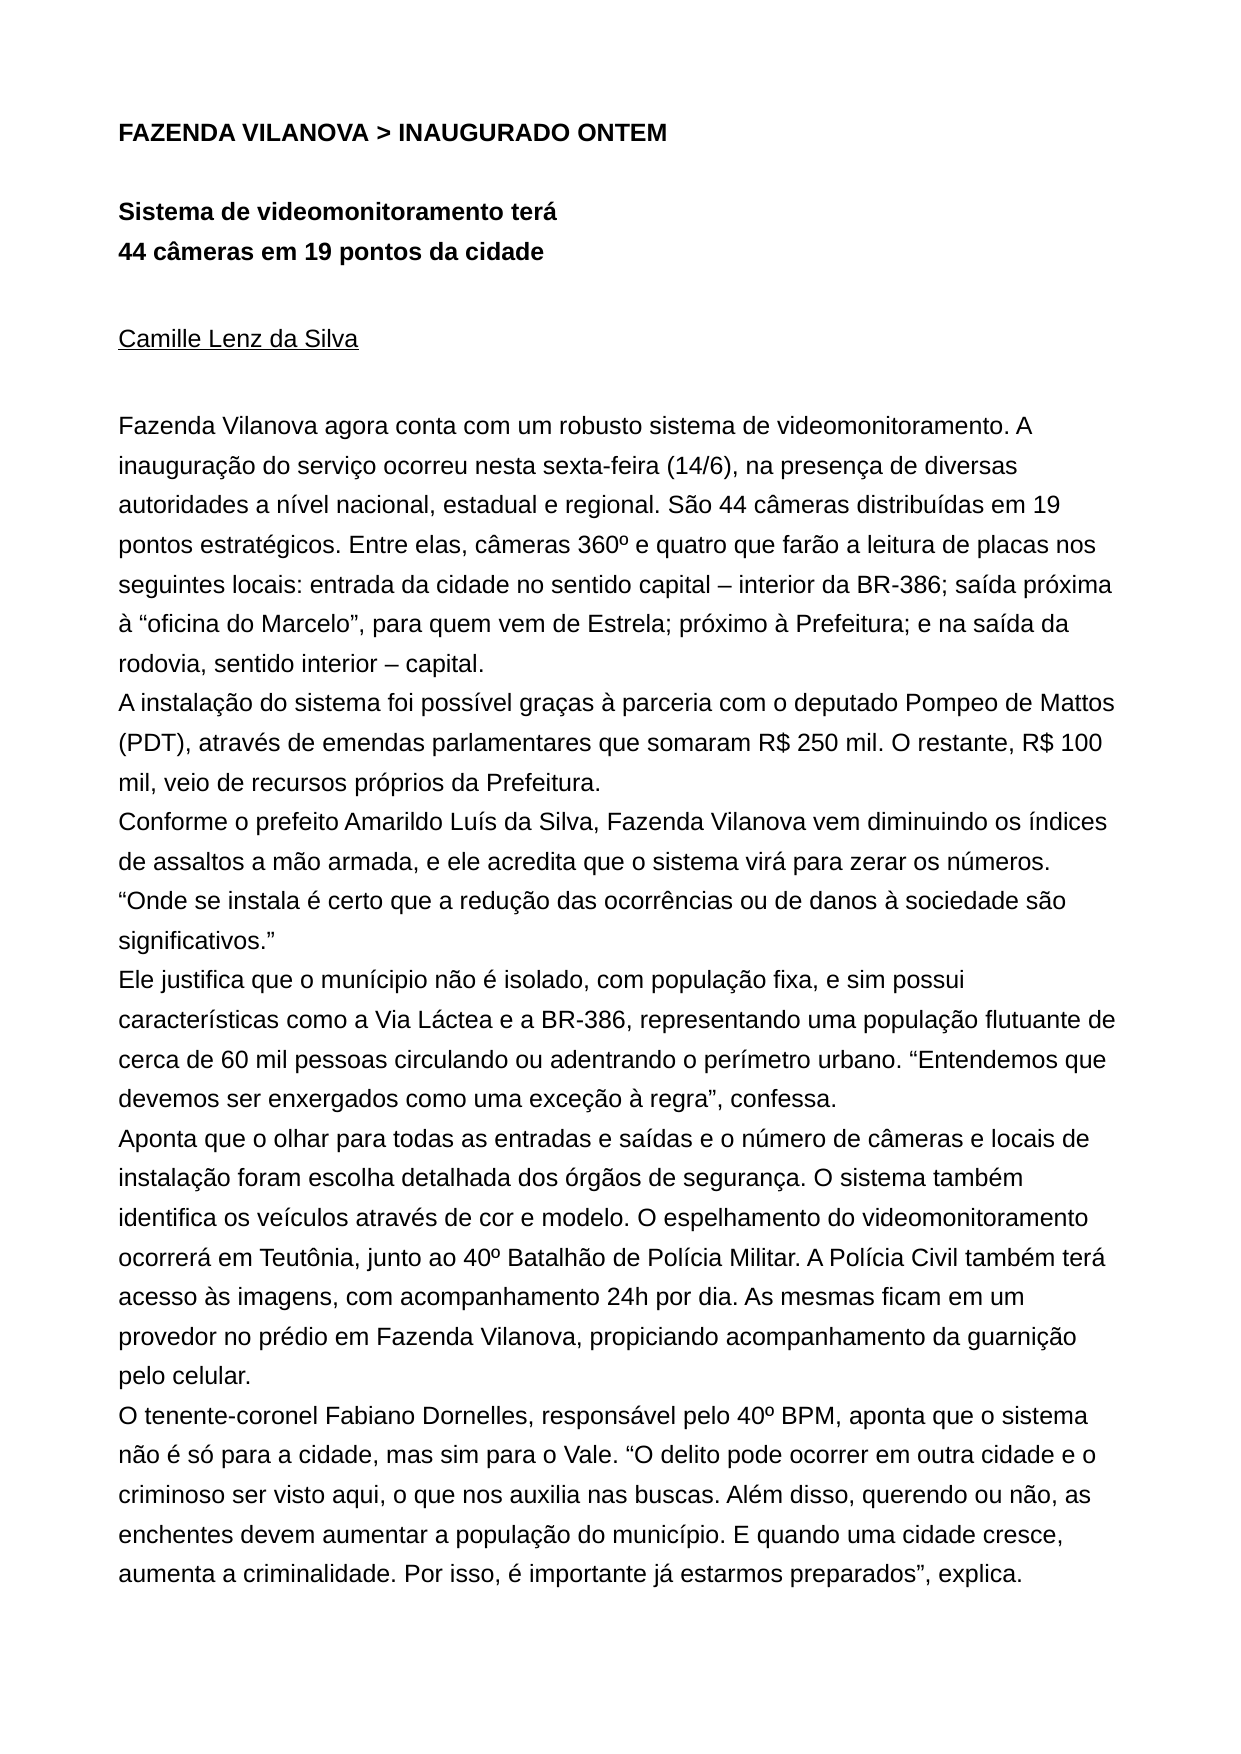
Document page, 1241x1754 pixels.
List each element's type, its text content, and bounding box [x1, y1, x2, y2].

text A instalação do sistema foi possível graças à parceria com o deputado Pompeo de Mattos (PDT), através de emendas parlamentares que somaram R$ 250 mil. O restante, R$ 100 mil, veio de recursos próprios da Prefeitura. [118, 688, 1122, 796]
subtitle FAZENDA VILANOVA > INAUGURADO ONTEM [118, 118, 1122, 147]
subtitle Sistema de videomonitoramento terá 44 câmeras em 19 pontos da cidade [118, 197, 1122, 266]
text Ele justifica que o munícipio não é isolado, com população fixa, e sim possui características como a Via Láctea e a BR-386, representando uma população flutuante de cerca de 60 mil pessoas circulando ou adentrando o perímetro urbano. “Entendemos que devemos ser enxergados como uma exceção à regra”, confessa. [118, 965, 1122, 1113]
text Camille Lenz da Silva [118, 324, 1122, 353]
text Fazenda Vilanova agora conta com um robusto sistema de videomonitoramento. A inauguração do serviço ocorreu nesta sexta-feira (14/6), na presença de diversas autoridades a nível nacional, estadual e regional. São 44 câmeras distribuídas em 19 pontos estratégicos. Entre elas, câmeras 360º e quatro que farão a leitura de placas nos seguintes locais: entrada da cidade no sentido capital – interior da BR-386; saída próxima à “oficina do Marcelo”, para quem vem de Estrela; próximo à Prefeitura; e na saída da rodovia, sentido interior – capital. [118, 411, 1122, 677]
text Aponta que o olhar para todas as entradas e saídas e o número de câmeras e locais de instalação foram escolha detalhada dos órgãos de segurança. O sistema também identifica os veículos através de cor e modelo. O espelhamento do videomonitoramento ocorrerá em Teutônia, junto ao 40º Batalhão de Polícia Militar. A Polícia Civil também terá acesso às imagens, com acompanhamento 24h por dia. As mesmas ficam em um provedor no prédio em Fazenda Vilanova, propiciando acompanhamento da guarnição pelo celular. [118, 1124, 1122, 1390]
text Conforme o prefeito Amarildo Luís da Silva, Fazenda Vilanova vem diminuindo os índices de assaltos a mão armada, e ele acredita que o sistema virá para zerar os números. “Onde se instala é certo que a redução das ocorrências ou de danos à sociedade são significativos.” [118, 807, 1122, 954]
text O tenente-coronel Fabiano Dornelles, responsável pelo 40º BPM, aponta que o sistema não é só para a cidade, mas sim para o Vale. “O delito pode ocorrer em outra cidade e o criminoso ser visto aqui, o que nos auxilia nas buscas. Além disso, querendo ou não, as enchentes devem aumentar a população do município. E quando uma cidade cresce, aumenta a criminalidade. Por isso, é importante já estarmos preparados”, explica. [118, 1401, 1122, 1588]
